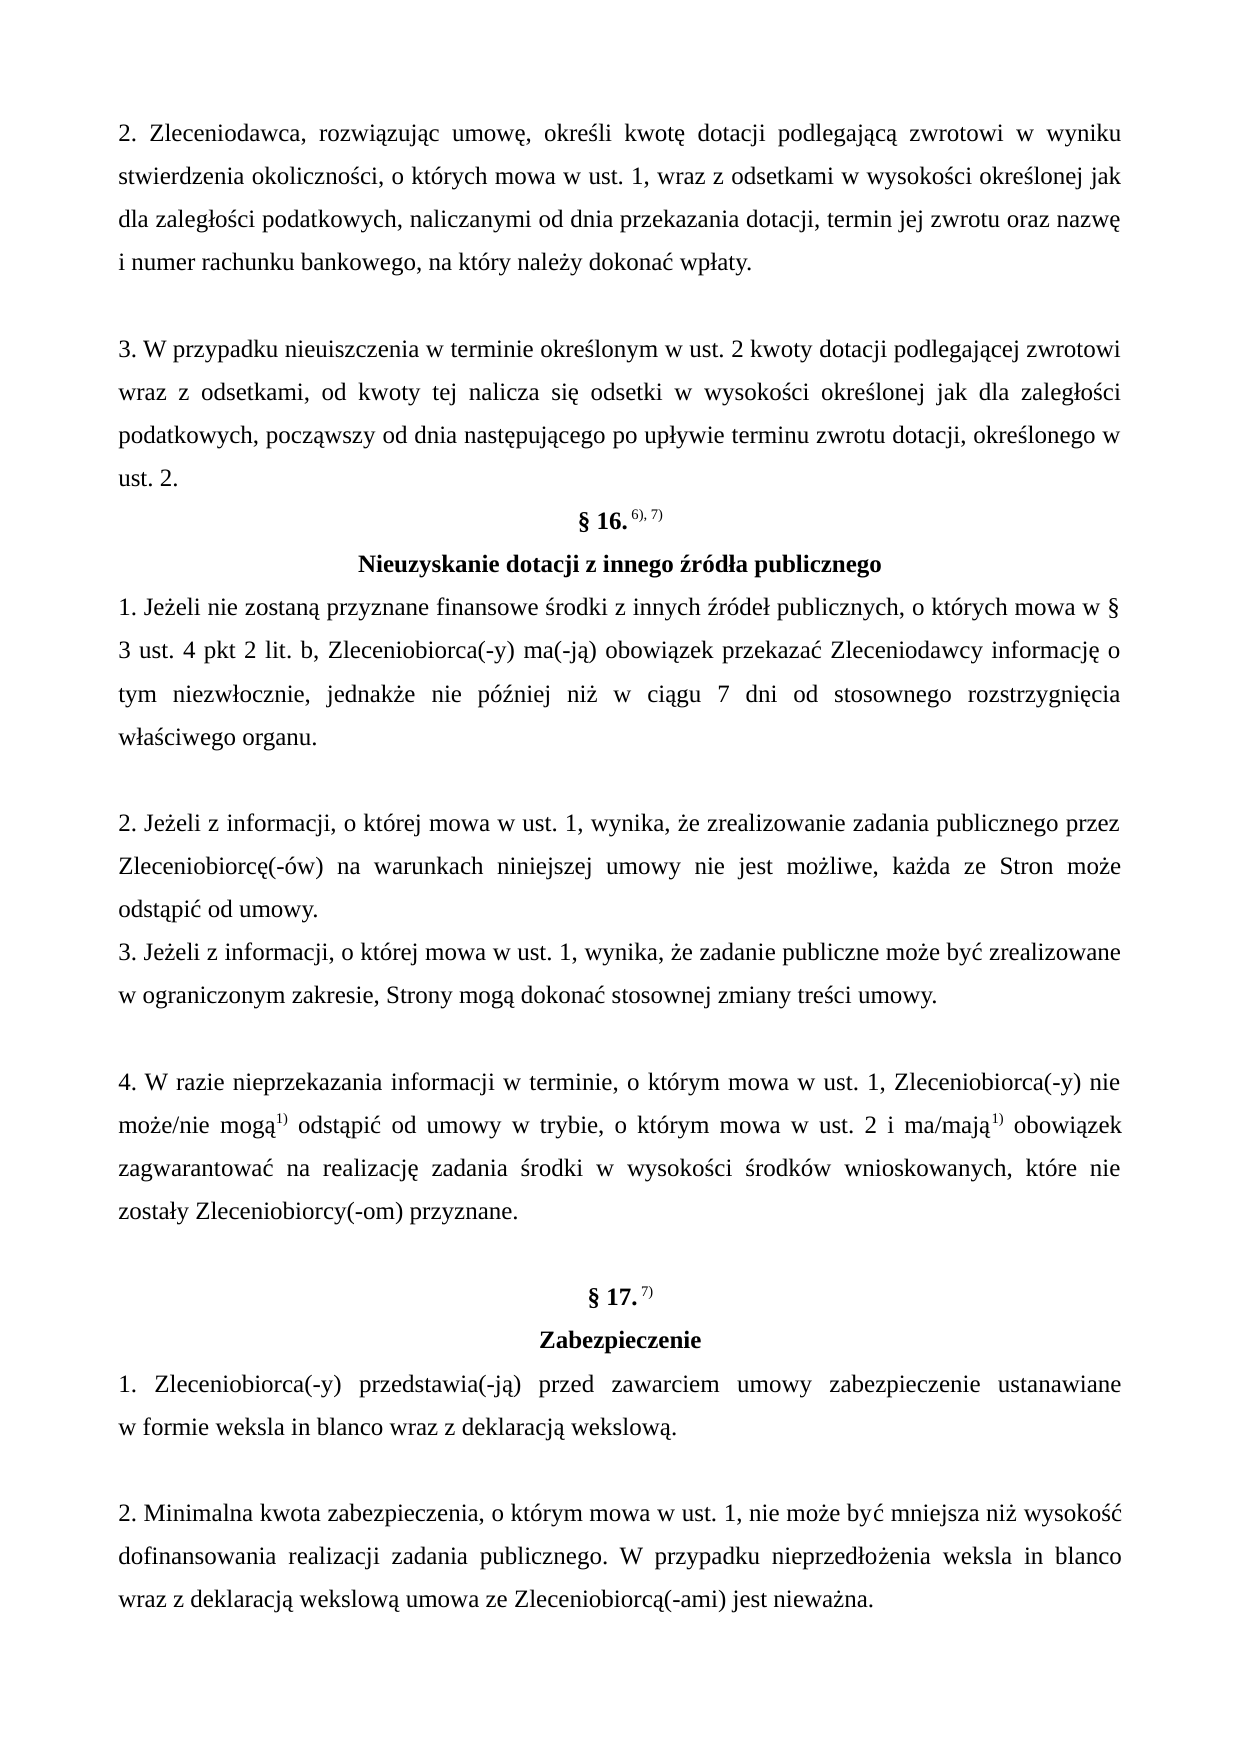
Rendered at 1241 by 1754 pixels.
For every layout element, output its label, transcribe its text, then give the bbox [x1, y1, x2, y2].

text 4. W razie nieprzekazania informacji w terminie, o którym mowa w ust. 1, Zleceniobiorca(-y) nie może/nie mogą1) odstąpić od umowy w trybie, o którym mowa w ust. 2 i ma/mają1) obowiązek zagwarantować na realizację zadania środki w wysokości środków wnioskowanych, które nie zostały Zleceniobiorcy(-om) przyznane. [118, 1067, 1122, 1225]
text 1. Zleceniobiorca(-y) przedstawia(-ją) przed zawarciem umowy zabezpieczenie ustanawiane w formie weksla in blanco wraz z deklaracją wekslową. [118, 1369, 1122, 1441]
text 2. Zleceniodawca, rozwiązując umowę, określi kwotę dotacji podlegającą zwrotowi w wyniku stwierdzenia okoliczności, o których mowa w ust. 1, wraz z odsetkami w wysokości określonej jak dla zaległości podatkowych, naliczanymi od dnia przekazania dotacji, termin jej zwrotu oraz nazwę i numer rachunku bankowego, na który należy dokonać wpłaty. [118, 118, 1122, 276]
text 3. W przypadku nieuiszczenia w terminie określonym w ust. 2 kwoty dotacji podlegającej zwrotowi wraz z odsetkami, od kwoty tej nalicza się odsetki w wysokości określonej jak dla zaległości podatkowych, począwszy od dnia następującego po upływie terminu zwrotu dotacji, określonego w ust. 2. [118, 334, 1122, 492]
text 3. Jeżeli z informacji, o której mowa w ust. 1, wynika, że zadanie publiczne może być zrealizowane w ograniczonym zakresie, Strony mogą dokonać stosownej zmiany treści umowy. [118, 937, 1122, 1009]
text 2. Minimalna kwota zabezpieczenia, o którym mowa w ust. 1, nie może być mniejsza niż wysokość dofinansowania realizacji zadania publicznego. W przypadku nieprzedłożenia weksla in blanco wraz z deklaracją wekslową umowa ze Zleceniobiorcą(-ami) jest nieważna. [118, 1498, 1122, 1613]
text Nieuzyskanie dotacji z innego źródła publicznego [118, 549, 1122, 578]
text 2. Jeżeli z informacji, o której mowa w ust. 1, wynika, że zrealizowanie zadania publicznego przez Zleceniobiorcę(-ów) na warunkach niniejszej umowy nie jest możliwe, każda ze Stron może odstąpić od umowy. [118, 808, 1122, 923]
text 1. Jeżeli nie zostaną przyznane finansowe środki z innych źródeł publicznych, o których mowa w § 3 ust. 4 pkt 2 lit. b, Zleceniobiorca(-y) ma(-ją) obowiązek przekazać Zleceniodawcy informację o tym niezwłocznie, jednakże nie później niż w ciągu 7 dni od stosownego rozstrzygnięcia właściwego organu. [118, 592, 1122, 751]
text § 16. 6), 7) [118, 506, 1122, 535]
text Zabezpieczenie [118, 1326, 1122, 1354]
text § 17. 7) [118, 1282, 1122, 1311]
